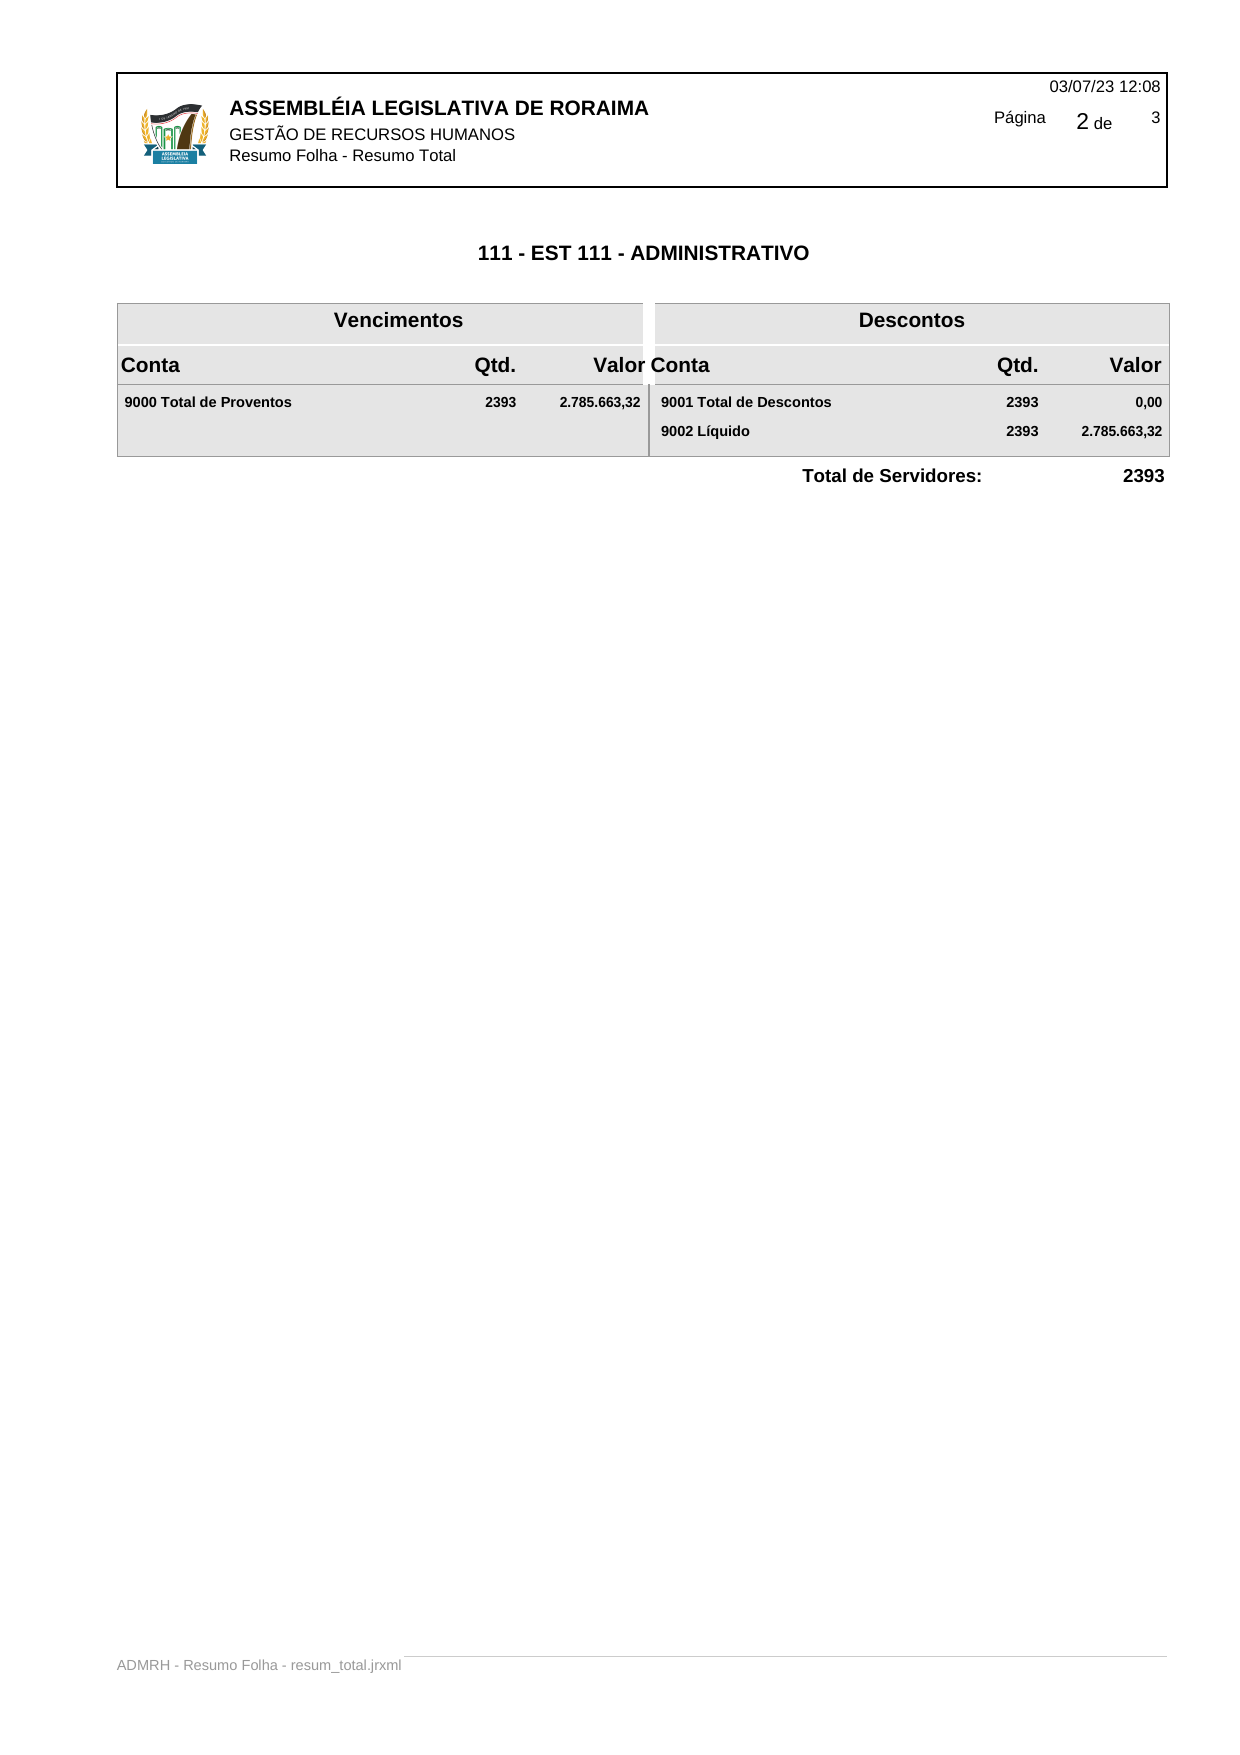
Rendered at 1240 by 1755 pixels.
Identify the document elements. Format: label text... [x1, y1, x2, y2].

table_cell 9000 Total de Proventos [118, 385, 384, 456]
table_header [1170, 303, 1232, 344]
table_cell 2.785.663,32 [534, 385, 648, 456]
table_cell [1170, 346, 1232, 456]
table_header Descontos [655, 304, 1169, 344]
table_cell Qtd. [384, 346, 534, 384]
table_cell Qtd. [916, 346, 1057, 384]
table_cell Conta [655, 346, 916, 384]
table_cell 2393 [384, 385, 534, 456]
table_cell Valor [1057, 346, 1169, 384]
table_cell Valor [534, 346, 643, 384]
table_cell 9001 Total de Descontos 9002 Líquido [650, 385, 916, 456]
text 111 - EST 111 - ADMINISTRATIVO [478, 241, 1239, 265]
table_cell 0,00 2.785.663,32 [1057, 385, 1169, 456]
table_cell 2393 2393 [916, 385, 1057, 456]
text Total de Servidores: 2393 [802, 465, 1239, 487]
table_cell Conta [118, 346, 384, 384]
table_header Vencimentos [118, 304, 643, 344]
